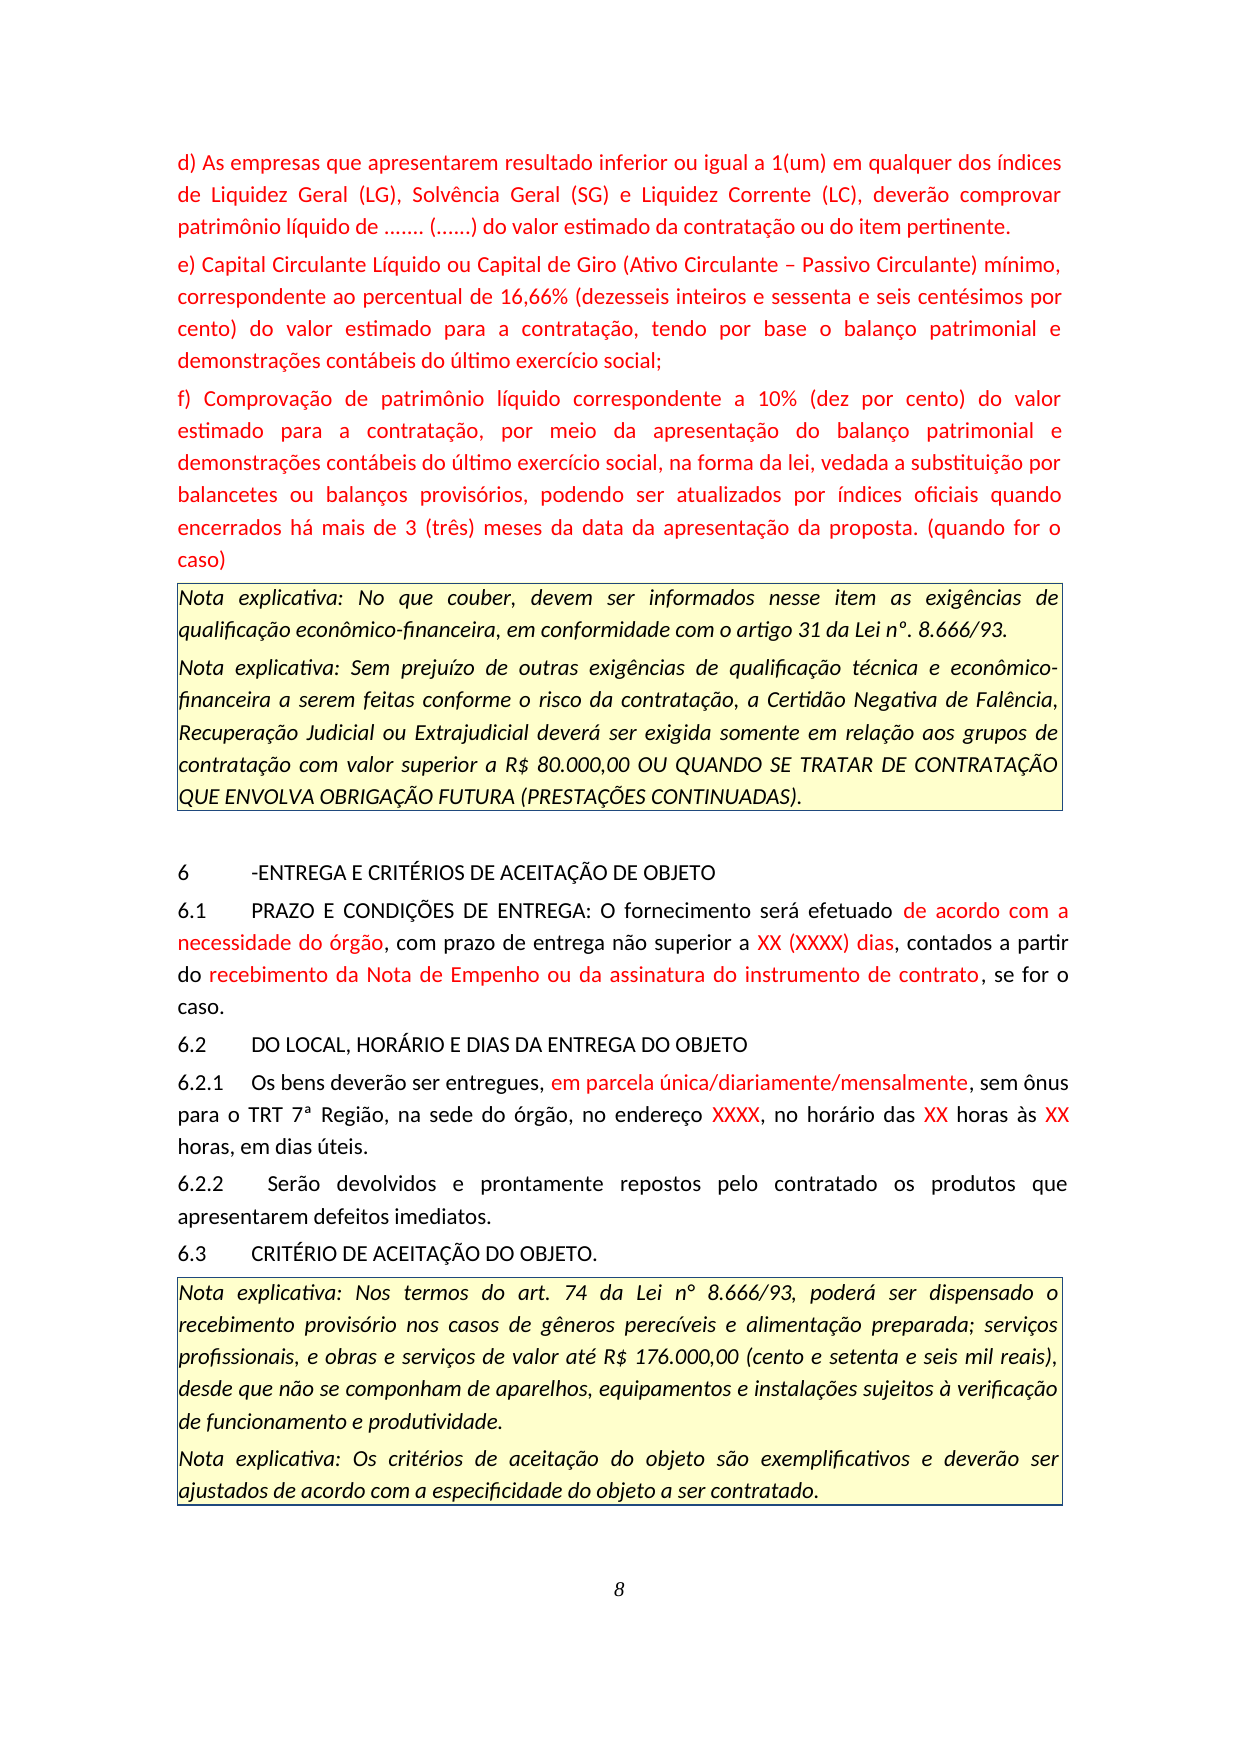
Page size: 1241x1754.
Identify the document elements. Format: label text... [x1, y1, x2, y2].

text d) As empresas que apresentarem resultado inferior ou igual a 1(um) em qualquer dos índices de Liquidez Geral (LG), Solvência Geral (SG) e Liquidez Corrente (LC), deverão comprovar patrimônio líquido de ....... (......) do valor estimado da contratação ou do item pertinente. [177, 148, 1063, 240]
list -ENTREGA E CRITÉRIOS DE ACEITAÇÃO DE OBJETO [177, 858, 1069, 886]
text e) Capital Circulante Líquido ou Capital de Giro (Ativo Circulante – Passivo Circulante) mínimo, correspondente ao percentual de 16,66% (dezesseis inteiros e sessenta e seis centésimos por cento) do valor estimado para a contratação, tendo por base o balanço patrimonial e demonstrações contábeis do último exercício social; [177, 250, 1063, 374]
list CRITÉRIO DE ACEITAÇÃO DO OBJETO. [177, 1239, 1069, 1267]
list PRAZO E CONDIÇÕES DE ENTREGA: O fornecimento será efetuado de acordo com a necessidade do órgão, com prazo de entrega não superior a XX (XXXX) dias, contados a partir do recebimento da Nota de Empenho ou da assinatura do instrumento de contrato, se for o caso. [177, 896, 1069, 1020]
list DO LOCAL, HORÁRIO E DIAS DA ENTREGA DO OBJETO [177, 1030, 1069, 1058]
text Nota explicativa: Nos termos do art. 74 da Lei n° 8.666/93, poderá ser dispensado o recebimento provisório nos casos de gêneros perecíveis e alimentação preparada; serviços profissionais, e obras e serviços de valor até R$ 176.000,00 (cento e setenta e seis mil reais), desde que não se componham de aparelhos, equipamentos e instalações sujeitos à verificação de funcionamento e produtividade. [178, 1278, 1062, 1435]
text Nota explicativa: Os critérios de aceitação do objeto são exemplificativos e deverão ser ajustados de acordo com a especificidade do objeto a ser contratado. [178, 1443, 1062, 1504]
text f) Comprovação de patrimônio líquido correspondente a 10% (dez por cento) do valor estimado para a contratação, por meio da apresentação do balanço patrimonial e demonstrações contábeis do último exercício social, na forma da lei, vedada a substituição por balancetes ou balanços provisórios, podendo ser atualizados por índices oficiais quando encerrados há mais de 3 (três) meses da data da apresentação da proposta. (quando for o caso) [177, 384, 1063, 573]
list Serão devolvidos e prontamente repostos pelo contratado os produtos que apresentarem defeitos imediatos. [177, 1169, 1069, 1230]
list Os bens deverão ser entregues, em parcela única/diariamente/mensalmente, sem ônus para o TRT 7ª Região, na sede do órgão, no endereço XXXX, no horário das XX horas às XX horas, em dias úteis. [177, 1068, 1069, 1160]
text Nota explicativa: Sem prejuízo de outras exigências de qualificação técnica e econômico-financeira a serem feitas conforme o risco da contratação, a Certidão Negativa de Falência, Recuperação Judicial ou Extrajudicial deverá ser exigida somente em relação aos grupos de contratação com valor superior a R$ 80.000,00 OU QUANDO SE TRATAR DE CONTRATAÇÃO QUE ENVOLVA OBRIGAÇÃO FUTURA (PRESTAÇÕES CONTINUADAS). [178, 652, 1062, 810]
text Nota explicativa: No que couber, devem ser informados nesse item as exigências de qualificação econômico-financeira, em conformidade com o artigo 31 da Lei nº. 8.666/93. [178, 584, 1062, 644]
